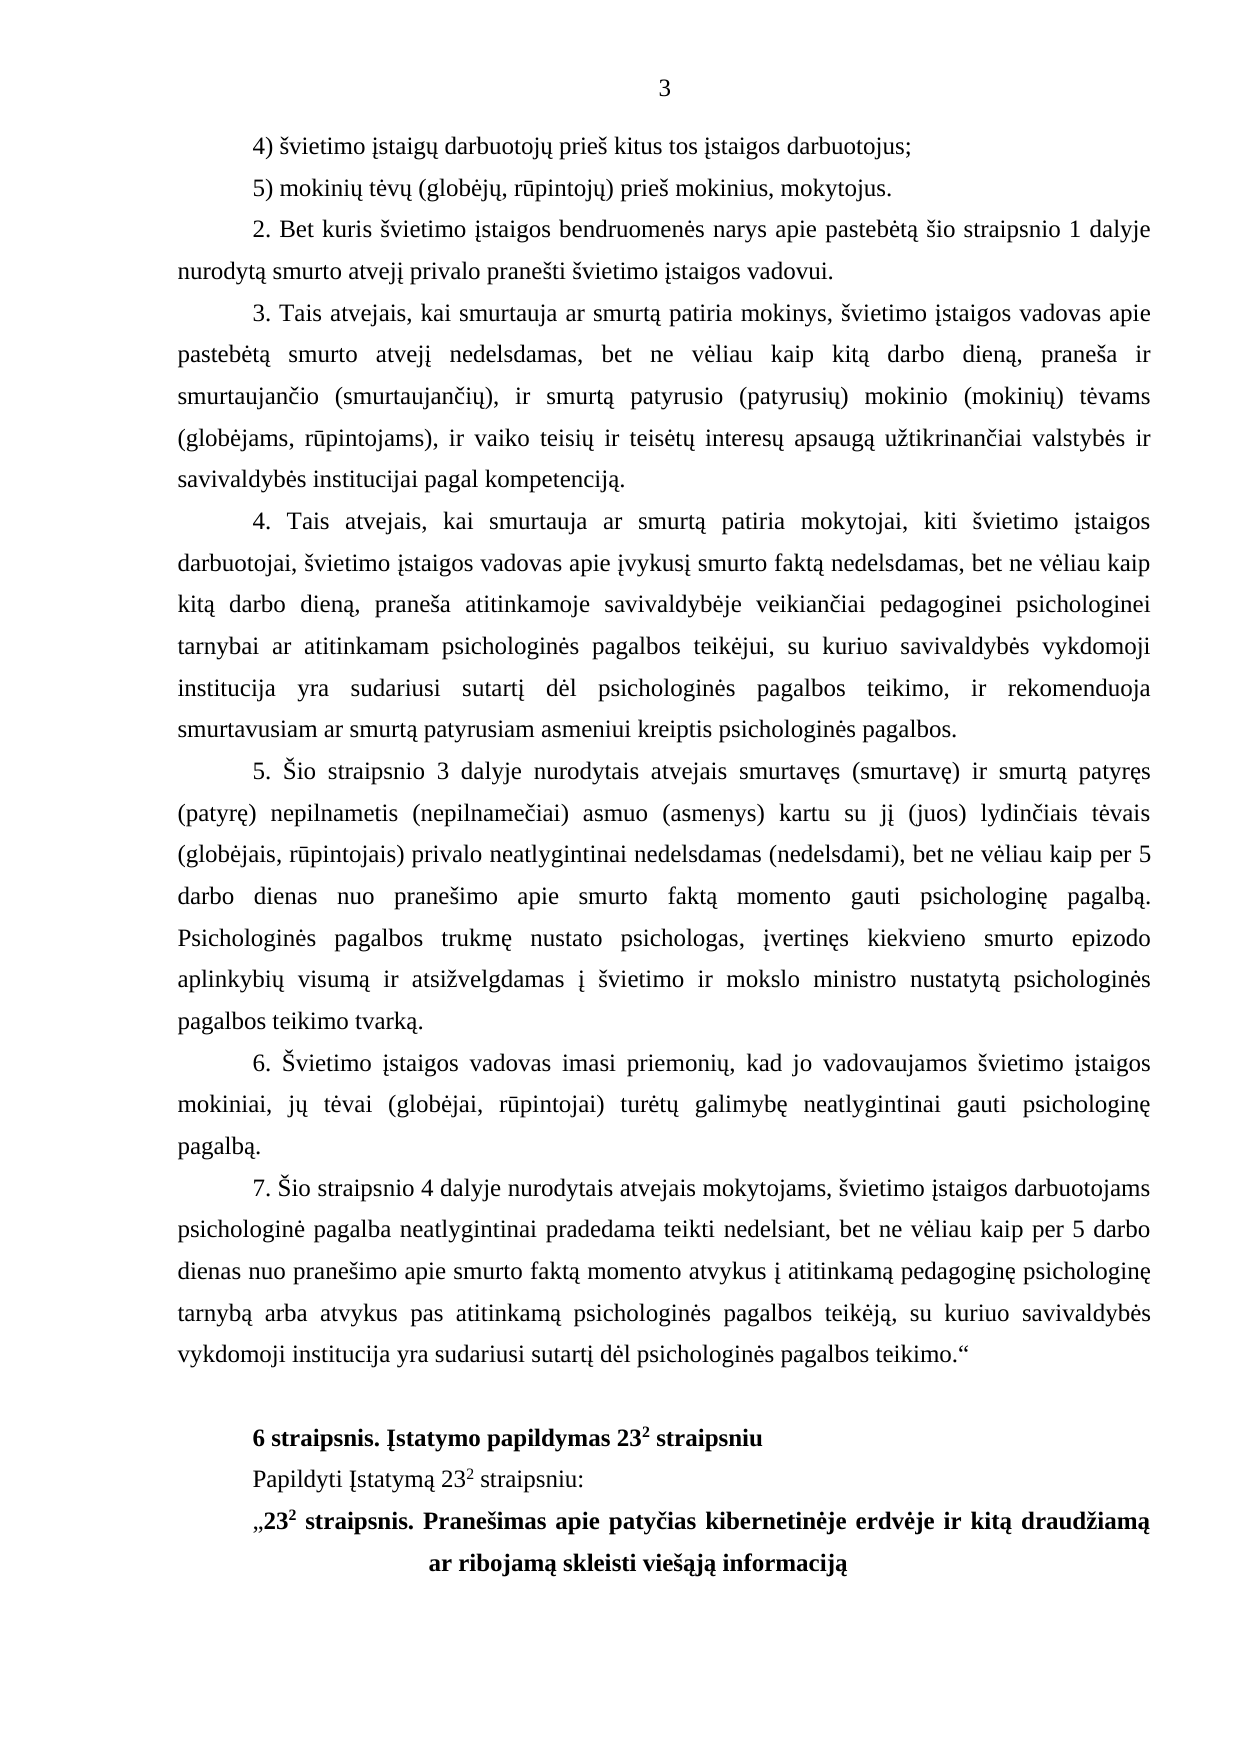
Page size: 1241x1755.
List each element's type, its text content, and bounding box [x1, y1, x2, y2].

text 6. Švietimo įstaigos vadovas imasi priemonių, kad jo vadovaujamos švietimo įstaigos mokiniai, jų tėvai (globėjai, rūpintojai) turėtų galimybę neatlygintinai gauti psichologinę pagalbą. [177, 1035, 1152, 1160]
text 3. Tais atvejais, kai smurtauja ar smurtą patiria mokinys, švietimo įstaigos vadovas apie pastebėtą smurto atvejį nedelsdamas, bet ne vėliau kaip kitą darbo dieną, praneša ir smurtaujančio (smurtaujančių), ir smurtą patyrusio (patyrusių) mokinio (mokinių) tėvams (globėjams, rūpintojams), ir vaiko teisių ir teisėtų interesų apsaugą užtikrinančiai valstybės ir savivaldybės institucijai pagal kompetenciją. [177, 285, 1152, 493]
text 4) švietimo įstaigų darbuotojų prieš kitus tos įstaigos darbuotojus; [177, 118, 1152, 160]
text 7. Šio straipsnio 4 dalyje nurodytais atvejais mokytojams, švietimo įstaigos darbuotojams psichologinė pagalba neatlygintinai pradedama teikti nedelsiant, bet ne vėliau kaip per 5 darbo dienas nuo pranešimo apie smurto faktą momento atvykus į atitinkamą pedagoginę psichologinę tarnybą arba atvykus pas atitinkamą psichologinės pagalbos teikėją, su kuriuo savivaldybės vykdomoji institucija yra sudariusi sutartį dėl psichologinės pagalbos teikimo.“ [177, 1160, 1152, 1368]
text 6 straipsnis. Įstatymo papildymas 232 straipsniu [177, 1410, 1152, 1451]
text 5. Šio straipsnio 3 dalyje nurodytais atvejais smurtavęs (smurtavę) ir smurtą patyręs (patyrę) nepilnametis (nepilnamečiai) asmuo (asmenys) kartu su jį (juos) lydinčiais tėvais (globėjais, rūpintojais) privalo neatlygintinai nedelsdamas (nedelsdami), bet ne vėliau kaip per 5 darbo dienas nuo pranešimo apie smurto faktą momento gauti psichologinę pagalbą. Psichologinės pagalbos trukmę nustato psichologas, įvertinęs kiekvieno smurto epizodo aplinkybių visumą ir atsižvelgdamas į švietimo ir mokslo ministro nustatytą psichologinės pagalbos teikimo tvarką. [177, 743, 1152, 1035]
text Papildyti Įstatymą 232 straipsniu: [177, 1451, 1152, 1493]
text 2. Bet kuris švietimo įstaigos bendruomenės narys apie pastebėtą šio straipsnio 1 dalyje nurodytą smurto atvejį privalo pranešti švietimo įstaigos vadovui. [177, 201, 1152, 285]
text 5) mokinių tėvų (globėjų, rūpintojų) prieš mokinius, mokytojus. [177, 160, 1152, 201]
text „232 straipsnis. Pranešimas apie patyčias kibernetinėje erdvėje ir kitą draudžiamą ar ribojamą skleisti viešąją informaciją [252, 1493, 1152, 1576]
text 4. Tais atvejais, kai smurtauja ar smurtą patiria mokytojai, kiti švietimo įstaigos darbuotojai, švietimo įstaigos vadovas apie įvykusį smurto faktą nedelsdamas, bet ne vėliau kaip kitą darbo dieną, praneša atitinkamoje savivaldybėje veikiančiai pedagoginei psichologinei tarnybai ar atitinkamam psichologinės pagalbos teikėjui, su kuriuo savivaldybės vykdomoji institucija yra sudariusi sutartį dėl psichologinės pagalbos teikimo, ir rekomenduoja smurtavusiam ar smurtą patyrusiam asmeniui kreiptis psichologinės pagalbos. [177, 493, 1152, 743]
